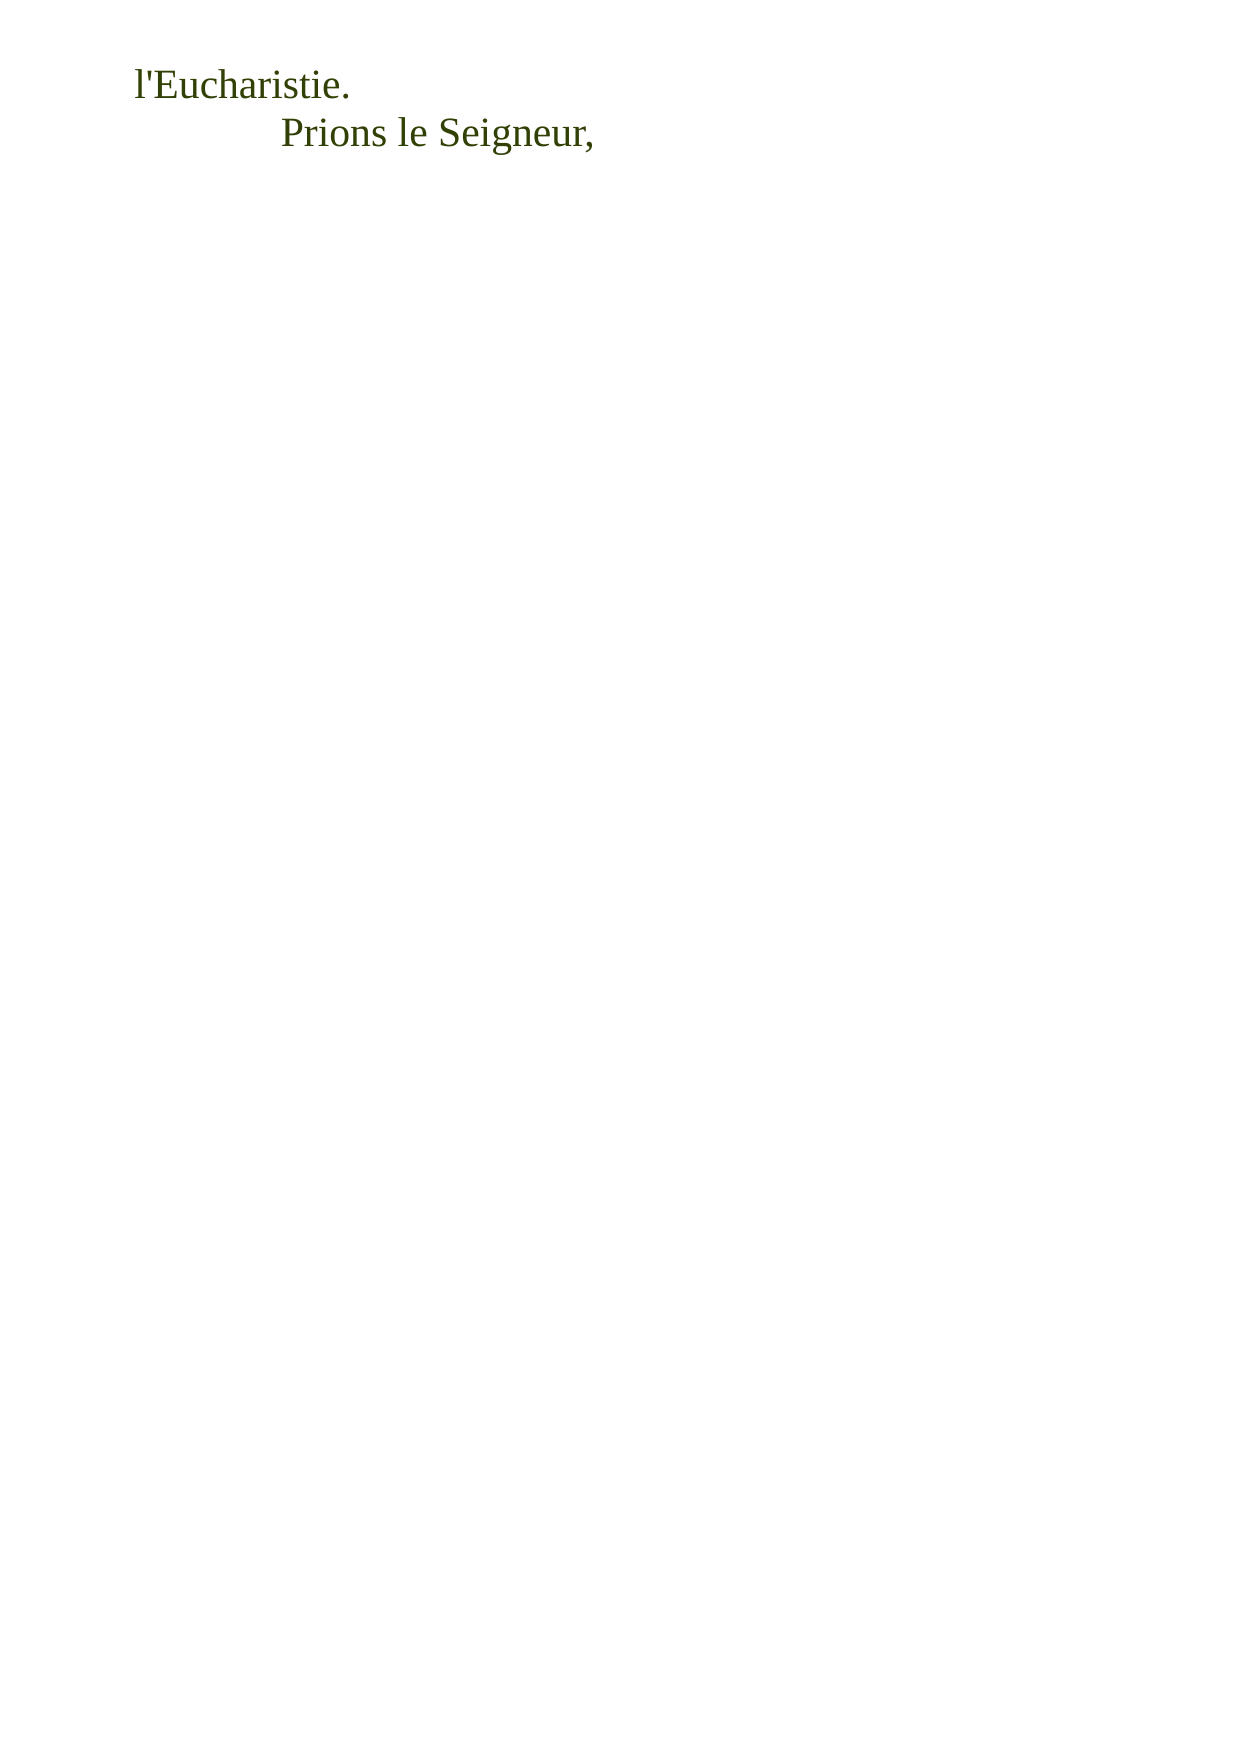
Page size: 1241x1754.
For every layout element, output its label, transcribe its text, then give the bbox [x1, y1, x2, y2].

list l'Eucharistie. Prions le Seigneur, [97, 59, 1181, 155]
